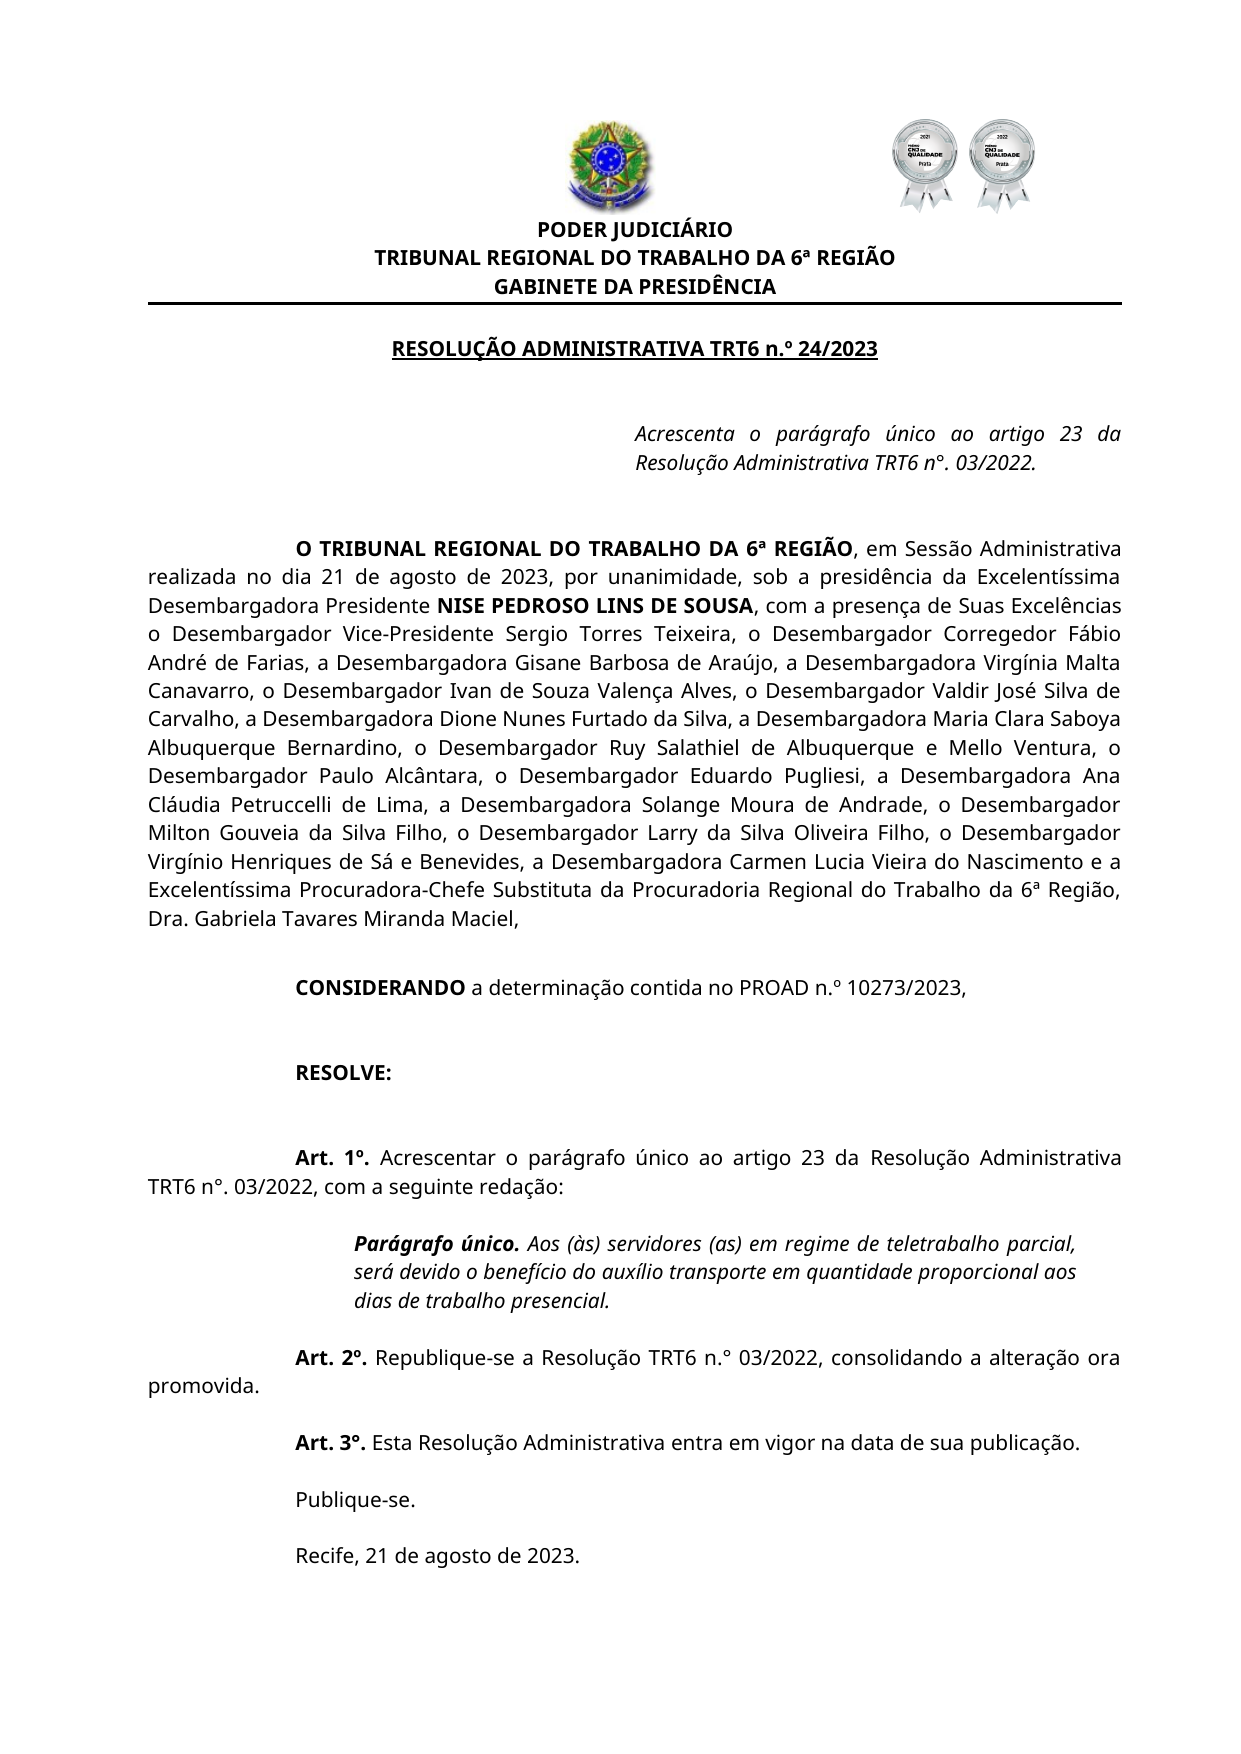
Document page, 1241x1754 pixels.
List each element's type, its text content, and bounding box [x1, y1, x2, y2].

text O TRIBUNAL REGIONAL DO TRABALHO DA 6ª REGIÃO, em Sessão Administrativa realizada no dia 21 de agosto de 2023, por unanimidade, sob a presidência da Excelentíssima Desembargadora Presidente NISE PEDROSO LINS DE SOUSA, com a presença de Suas Excelências o Desembargador Vice-Presidente Sergio Torres Teixeira, o Desembargador Corregedor Fábio André de Farias, a Desembargadora Gisane Barbosa de Araújo, a Desembargadora Virgínia Malta Canavarro, o Desembargador Ivan de Souza Valença Alves, o Desembargador Valdir José Silva de Carvalho, a Desembargadora Dione Nunes Furtado da Silva, a Desembargadora Maria Clara Saboya Albuquerque Bernardino, o Desembargador Ruy Salathiel de Albuquerque e Mello Ventura, o Desembargador Paulo Alcântara, o Desembargador Eduardo Pugliesi, a Desembargadora Ana Cláudia Petruccelli de Lima, a Desembargadora Solange Moura de Andrade, o Desembargador Milton Gouveia da Silva Filho, o Desembargador Larry da Silva Oliveira Filho, o Desembargador Virgínio Henriques de Sá e Benevides, a Desembargadora Carmen Lucia Vieira do Nascimento e a Excelentíssima Procuradora-Chefe Substituta da Procuradoria Regional do Trabalho da 6ª Região, Dra. Gabriela Tavares Miranda Maciel, [148, 534, 1122, 932]
text Art. 2º. Republique-se a Resolução TRT6 n.° 03/2022, consolidando a alteração ora promovida. [148, 1343, 1122, 1399]
text RESOLUÇÃO ADMINISTRATIVA TRT6 n.º 24/2023 [148, 334, 1122, 363]
text Art. 1º. Acrescentar o parágrafo único ao artigo 23 da Resolução Administrativa TRT6 n°. 03/2022, com a seguinte redação: [148, 1143, 1122, 1200]
text Parágrafo único. Aos (às) servidores (as) em regime de teletrabalho parcial, será devido o benefício do auxílio transporte em quantidade proporcional aos dias de trabalho presencial. [354, 1229, 1078, 1314]
text Acrescenta o parágrafo único ao artigo 23 da Resolução Administrativa TRT6 n°. 03/2022. [635, 419, 1122, 476]
text RESOLVE: [148, 1058, 1122, 1087]
text Publique-se. [148, 1485, 1122, 1513]
text Recife, 21 de agosto de 2023. [148, 1542, 1122, 1570]
text CONSIDERANDO a determinação contida no PROAD n.º 10273/2023, [148, 973, 1122, 1001]
picture [565, 119, 656, 215]
text Art. 3°. Esta Resolução Administrativa entra em vigor na data de sua publicação. [148, 1428, 1122, 1456]
picture [877, 118, 1036, 215]
